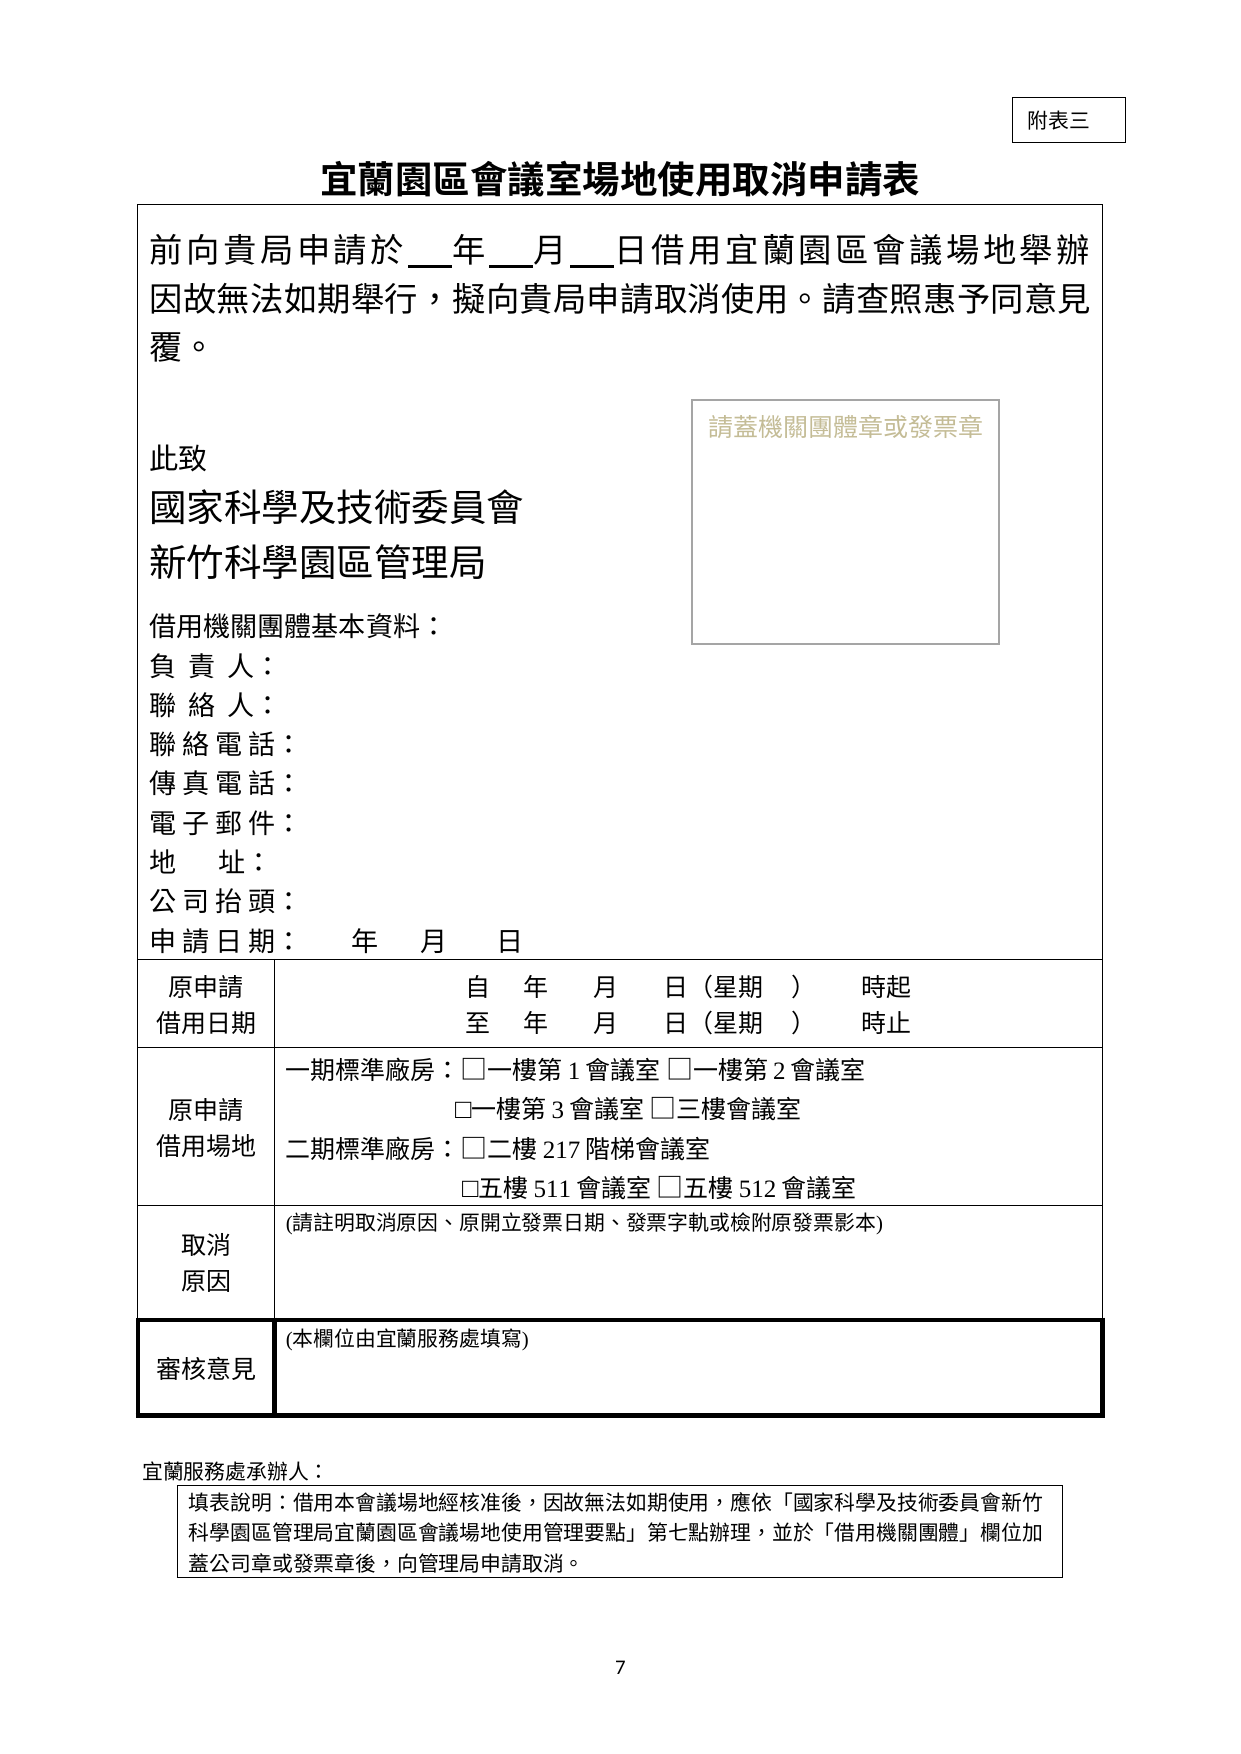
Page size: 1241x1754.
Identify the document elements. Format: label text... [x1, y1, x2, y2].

table_cell (請註明取消原因、原開立發票日期、發票字軌或檢附原發票影本) [275, 1206, 1102, 1317]
text 附表三 [1028, 105, 1111, 135]
table_header 前向貴局申請於 年 月 日借用宜蘭園區會議場地舉辦 因故無法如期舉行，擬向貴局申請取消使用。請查照惠予同意見覆。 此致 國家科學及技術委員會 新竹科學園區管理局 借用機關團體基本資料： 負 責 人： 聯 絡 人： 聯 絡 電 話： 傳 真 電 話： 電 子 郵 件： 地 址： 公 司 抬 頭： 申 請 日 期： 年 月 日 [138, 205, 1102, 959]
table_cell 原申請 借用場地 [138, 1048, 274, 1205]
table_header 填表說明：借用本會議場地經核准後，因故無法如期使用，應依「國家科學及技術委員會新竹科學園區管理局宜蘭園區會議場地使用管理要點」第七點辦理，並於「借用機關團體」欄位加蓋公司章或發票章後，向管理局申請取消。 [178, 1486, 1062, 1577]
text 宜蘭園區會議室場地使用取消申請表 [112, 150, 1128, 204]
table_cell (本欄位由宜蘭服務處填寫) [277, 1322, 1100, 1413]
table_cell 原申請 借用日期 [138, 960, 274, 1047]
text 宜蘭服務處承辦人： [142, 1455, 1128, 1485]
table_cell 自 年 月 日（星期 ） 時起 至 年 月 日（星期 ） 時止 [275, 960, 1102, 1047]
table_cell 取消 原因 [138, 1206, 274, 1317]
table_cell 一期標準廠房：□一樓第1會議室 □一樓第2會議室 □一樓第3會議室 □三樓會議室 二期標準廠房：□二樓217階梯會議室 □五樓511會議室 □五樓512會議室 [275, 1048, 1102, 1205]
table_cell 審核意見 [140, 1322, 272, 1413]
